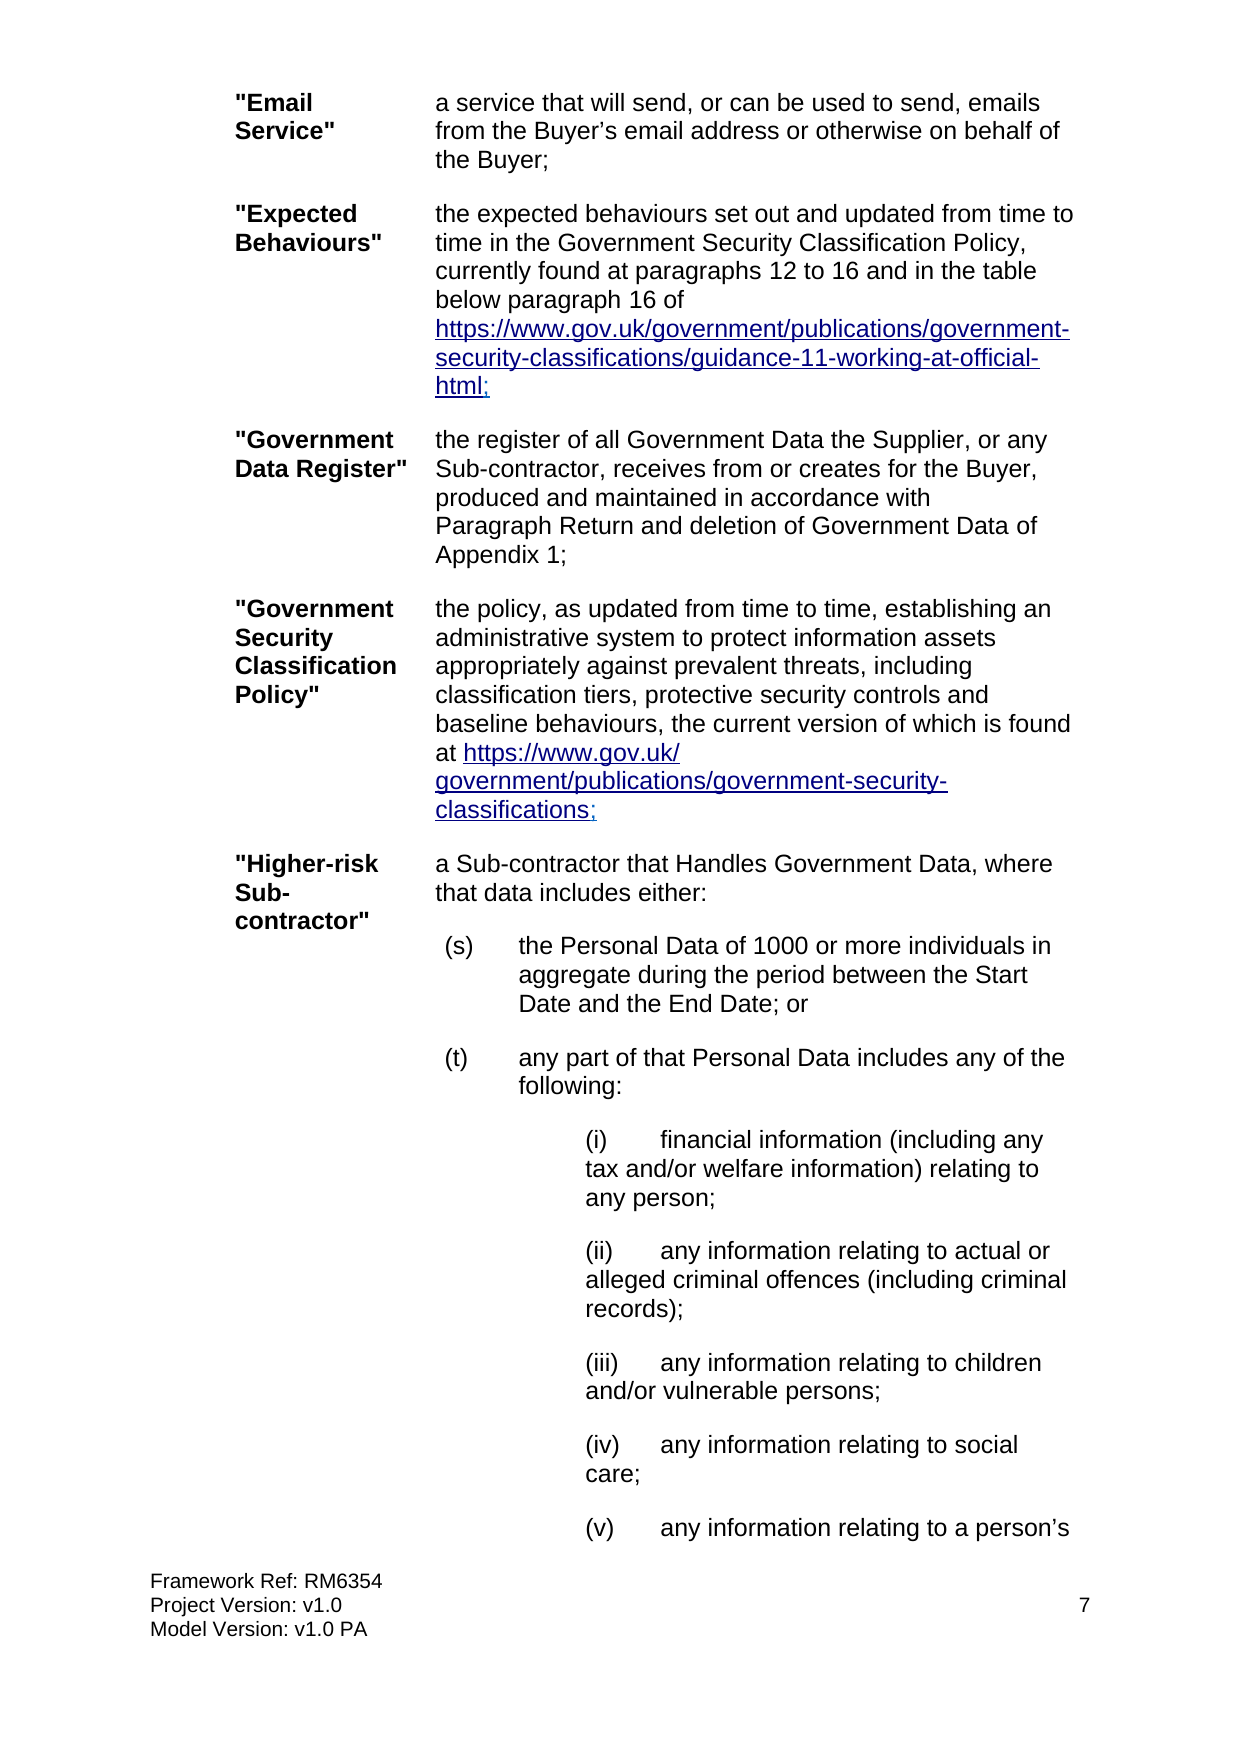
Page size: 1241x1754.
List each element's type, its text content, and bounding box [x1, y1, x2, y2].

table_cell "Higher-risk Sub-contractor" [223, 836, 424, 1541]
table_cell a Sub-contractor that Handles Government Data, where that data includes either: the Personal Data of 1000 or more individuals in aggregate during the period between the Start Date and the End Date; or any part of that Personal Data includes any of the following: financial information (including any tax and/or welfare information) relating to any person; any information relating to actual or alleged criminal offences (including criminal records); any information relating to children and/or vulnerable persons; any information relating to social care; any information relating to a person’s current or past employment; or Special Category Personal Data; or the Buyer in its discretion, designates a Sub-contractor as a Higher-risk Sub-contractor: in any procurement document related to the Contract; or during the Contract Period; [424, 836, 1088, 1541]
table_cell "Government Security Classification Policy" [223, 581, 424, 836]
table_cell "Expected Behaviours" [223, 186, 424, 412]
table_cell the expected behaviours set out and updated from time to time in the Government Security Classification Policy, currently found at paragraphs 12 to 16 and in the table below paragraph 16 of https://www.gov.uk/government/publications/government-security-classifications/guidance-11-working-at-official-html; [424, 186, 1088, 412]
table_cell the register of all Government Data the Supplier, or any Sub-contractor, receives from or creates for the Buyer, produced and maintained in accordance with Paragraph 18 of Appendix 1; [424, 413, 1088, 581]
table_cell "Government Data Register" [223, 413, 424, 581]
table_cell "Email Service" [223, 75, 424, 186]
table_cell a service that will send, or can be used to send, emails from the Buyer’s email address or otherwise on behalf of the Buyer; [424, 75, 1088, 186]
table_cell the policy, as updated from time to time, establishing an administrative system to protect information assets appropriately against prevalent threats, including classification tiers, protective security controls and baseline behaviours, the current version of which is found at https://www.gov.uk/ government/publications/government-security-classifications; [424, 581, 1088, 836]
